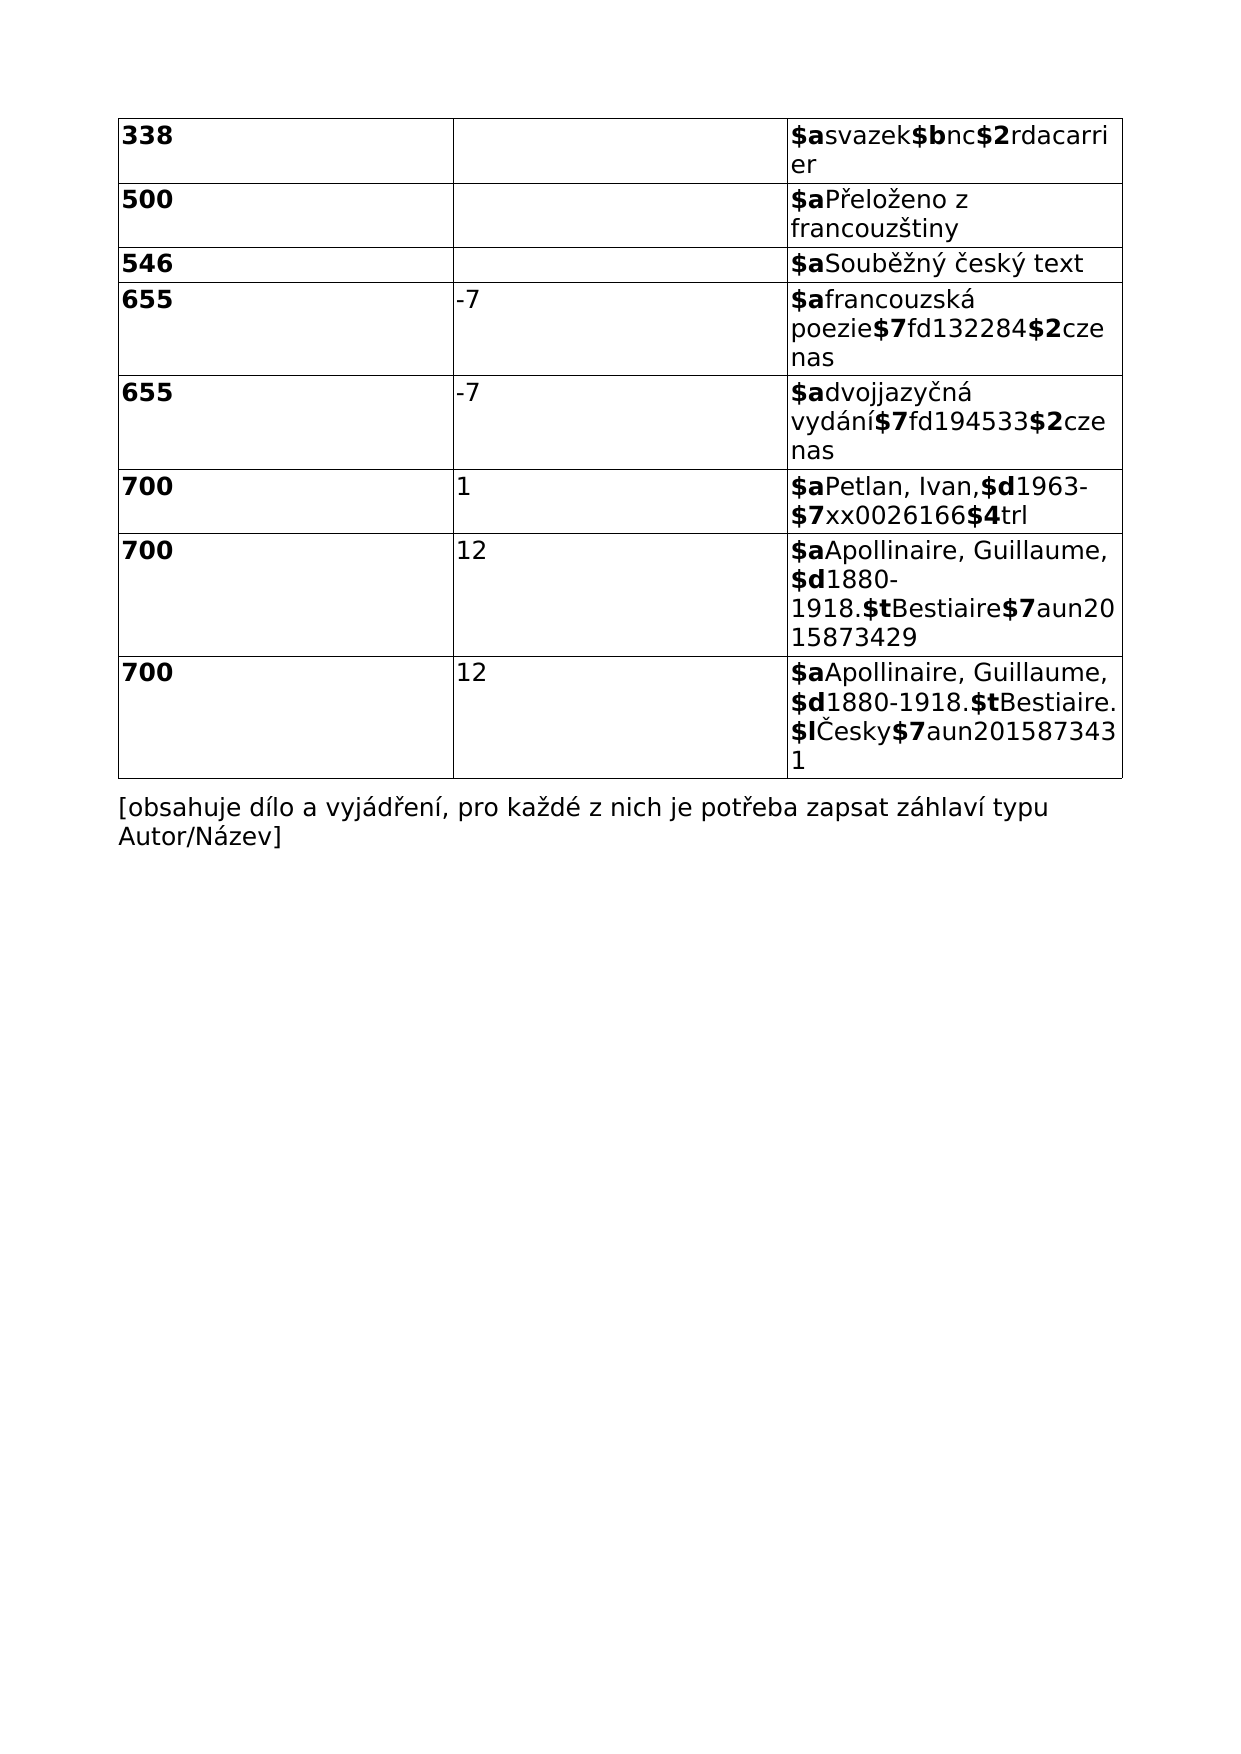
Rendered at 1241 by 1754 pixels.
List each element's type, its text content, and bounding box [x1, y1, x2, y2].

table_cell 1 [454, 470, 787, 533]
table_cell $aApollinaire, Guillaume,$d1880-1918.$tBestiaire$7aun2015873429 [788, 534, 1122, 656]
table_cell $aSouběžný český text [788, 248, 1122, 282]
table_cell 546 [119, 248, 453, 282]
table_cell $advojjazyčná vydání$7fd194533$2czenas [788, 376, 1122, 469]
table_cell 655 [119, 376, 453, 469]
text [obsahuje dílo a vyjádření, pro každé z nich je potřeba zapsat záhlaví typu Autor/Název] [118, 793, 1122, 851]
table_cell [454, 184, 787, 247]
table_cell 700 [119, 657, 453, 778]
table_cell $aApollinaire, Guillaume,$d1880-1918.$tBestiaire.$lČesky$7aun2015873431 [788, 657, 1122, 778]
table_cell $afrancouzská poezie$7fd132284$2czenas [788, 283, 1122, 375]
table_cell -7 [454, 376, 787, 469]
table_cell 338 [119, 119, 453, 182]
table_cell 700 [119, 534, 453, 656]
table_cell [454, 119, 787, 182]
table_cell $aPřeloženo z francouzštiny [788, 184, 1122, 247]
table_cell 12 [454, 534, 787, 656]
table_cell 12 [454, 657, 787, 778]
table_cell -7 [454, 283, 787, 375]
table_cell [454, 248, 787, 282]
table_cell 700 [119, 470, 453, 533]
table_cell 500 [119, 184, 453, 247]
table_cell $aPetlan, Ivan,$d1963-$7xx0026166$4trl [788, 470, 1122, 533]
table_cell $asvazek$bnc$2rdacarrier [788, 119, 1122, 182]
table_cell 655 [119, 283, 453, 375]
